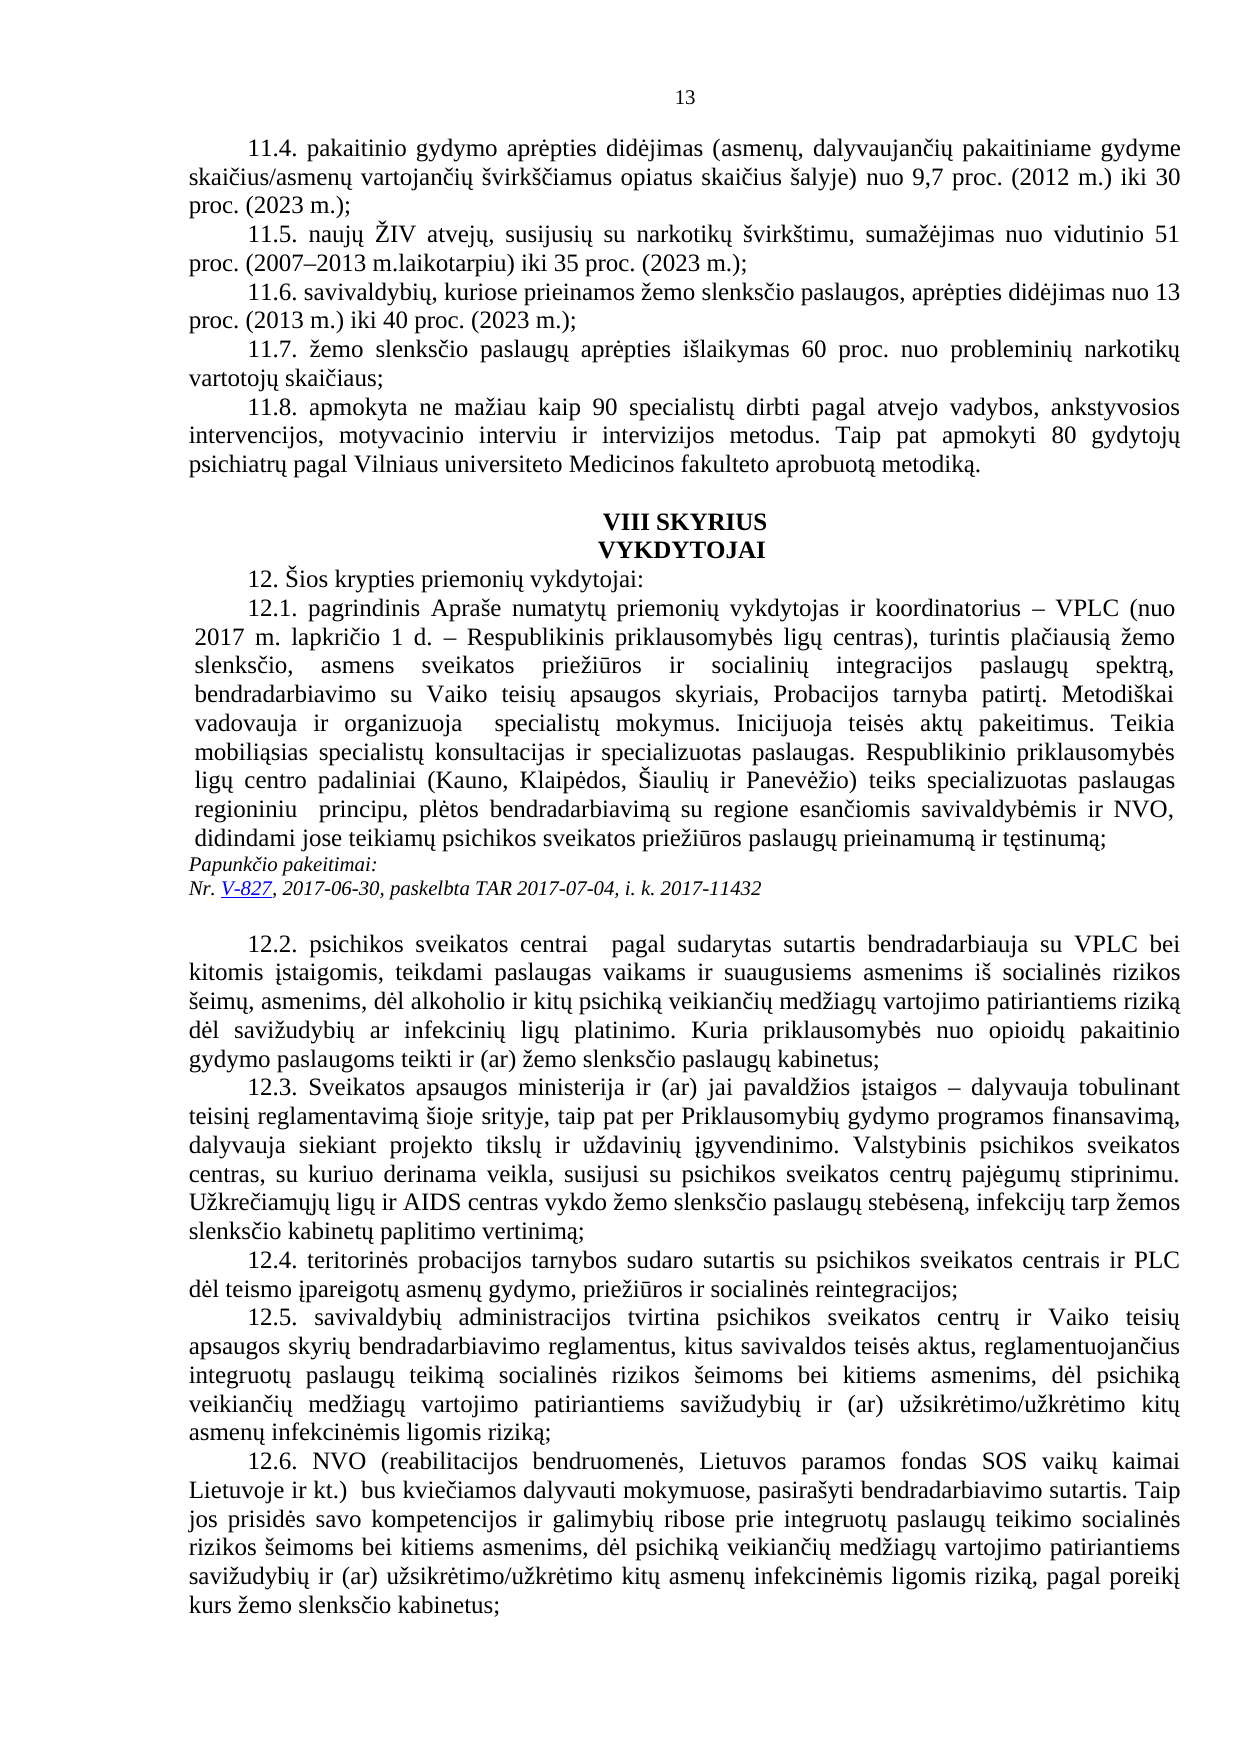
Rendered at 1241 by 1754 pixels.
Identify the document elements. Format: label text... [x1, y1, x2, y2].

text Papunkčio pakeitimai: [188, 852, 1181, 876]
text Nr. V-827, 2017-06-30, paskelbta TAR 2017-07-04, i. k. 2017-11432 [188, 876, 1181, 900]
text 12.1. pagrindinis Apraše numatytų priemonių vykdytojas ir koordinatorius – VPLC (nuo 2017 m. lapkričio 1 d. – Respublikinis priklausomybės ligų centras), turintis plačiausią žemo slenksčio, asmens sveikatos priežiūros ir socialinių integracijos paslaugų spektrą, bendradarbiavimo su Vaiko teisių apsaugos skyriais, Probacijos tarnyba patirtį. Metodiškai vadovauja ir organizuoja specialistų mokymus. Inicijuoja teisės aktų pakeitimus. Teikia mobiliąsias specialistų konsultacijas ir specializuotas paslaugas. Respublikinio priklausomybės ligų centro padaliniai (Kauno, Klaipėdos, Šiaulių ir Panevėžio) teiks specializuotas paslaugas regioniniu principu, plėtos bendradarbiavimą su regione esančiomis savivaldybėmis ir NVO, didindami jose teikiamų psichikos sveikatos priežiūros paslaugų prieinamumą ir tęstinumą; [194, 593, 1175, 852]
text 11.6. savivaldybių, kuriose prieinamos žemo slenksčio paslaugos, aprėpties didėjimas nuo 13 proc. (2013 m.) iki 40 proc. (2023 m.); [188, 277, 1181, 334]
text 12.5. savivaldybių administracijos tvirtina psichikos sveikatos centrų ir Vaiko teisių apsaugos skyrių bendradarbiavimo reglamentus, kitus savivaldos teisės aktus, reglamentuojančius integruotų paslaugų teikimą socialinės rizikos šeimoms bei kitiems asmenims, dėl psichiką veikiančių medžiagų vartojimo patiriantiems savižudybių ir (ar) užsikrėtimo/užkrėtimo kitų asmenų infekcinėmis ligomis riziką; [188, 1302, 1181, 1446]
text 11.4. pakaitinio gydymo aprėpties didėjimas (asmenų, dalyvaujančių pakaitiniame gydyme skaičius/asmenų vartojančių švirkščiamus opiatus skaičius šalyje) nuo 9,7 proc. (2012 m.) iki 30 proc. (2023 m.); [188, 133, 1181, 219]
text 11.8. apmokyta ne mažiau kaip 90 specialistų dirbti pagal atvejo vadybos, ankstyvosios intervencijos, motyvacinio interviu ir intervizijos metodus. Taip pat apmokyti 80 gydytojų psichiatrų pagal Vilniaus universiteto Medicinos fakulteto aprobuotą metodiką. [188, 392, 1181, 478]
text VYKDYTOJAI [188, 536, 1181, 564]
text VIII SKYRIUS [188, 507, 1181, 536]
text 11.5. naujų ŽIV atvejų, susijusių su narkotikų švirkštimu, sumažėjimas nuo vidutinio 51 proc. (2007–2013 m.laikotarpiu) iki 35 proc. (2023 m.); [188, 219, 1181, 277]
text 12.4. teritorinės probacijos tarnybos sudaro sutartis su psichikos sveikatos centrais ir PLC dėl teismo įpareigotų asmenų gydymo, priežiūros ir socialinės reintegracijos; [188, 1245, 1181, 1302]
text 12. Šios krypties priemonių vykdytojai: [188, 564, 1181, 593]
text 11.7. žemo slenksčio paslaugų aprėpties išlaikymas 60 proc. nuo probleminių narkotikų vartotojų skaičiaus; [188, 334, 1181, 392]
text 12.3. Sveikatos apsaugos ministerija ir (ar) jai pavaldžios įstaigos – dalyvauja tobulinant teisinį reglamentavimą šioje srityje, taip pat per Priklausomybių gydymo programos finansavimą, dalyvauja siekiant projekto tikslų ir uždavinių įgyvendinimo. Valstybinis psichikos sveikatos centras, su kuriuo derinama veikla, susijusi su psichikos sveikatos centrų pajėgumų stiprinimu. Užkrečiamųjų ligų ir AIDS centras vykdo žemo slenksčio paslaugų stebėseną, infekcijų tarp žemos slenksčio kabinetų paplitimo vertinimą; [188, 1072, 1181, 1245]
text 12.6. NVO (reabilitacijos bendruomenės, Lietuvos paramos fondas SOS vaikų kaimai Lietuvoje ir kt.) bus kviečiamos dalyvauti mokymuose, pasirašyti bendradarbiavimo sutartis. Taip jos prisidės savo kompetencijos ir galimybių ribose prie integruotų paslaugų teikimo socialinės rizikos šeimoms bei kitiems asmenims, dėl psichiką veikiančių medžiagų vartojimo patiriantiems savižudybių ir (ar) užsikrėtimo/užkrėtimo kitų asmenų infekcinėmis ligomis riziką, pagal poreikį kurs žemo slenksčio kabinetus; [188, 1446, 1181, 1619]
text 12.2. psichikos sveikatos centrai pagal sudarytas sutartis bendradarbiauja su VPLC bei kitomis įstaigomis, teikdami paslaugas vaikams ir suaugusiems asmenims iš socialinės rizikos šeimų, asmenims, dėl alkoholio ir kitų psichiką veikiančių medžiagų vartojimo patiriantiems riziką dėl savižudybių ar infekcinių ligų platinimo. Kuria priklausomybės nuo opioidų pakaitinio gydymo paslaugoms teikti ir (ar) žemo slenksčio paslaugų kabinetus; [188, 929, 1181, 1072]
